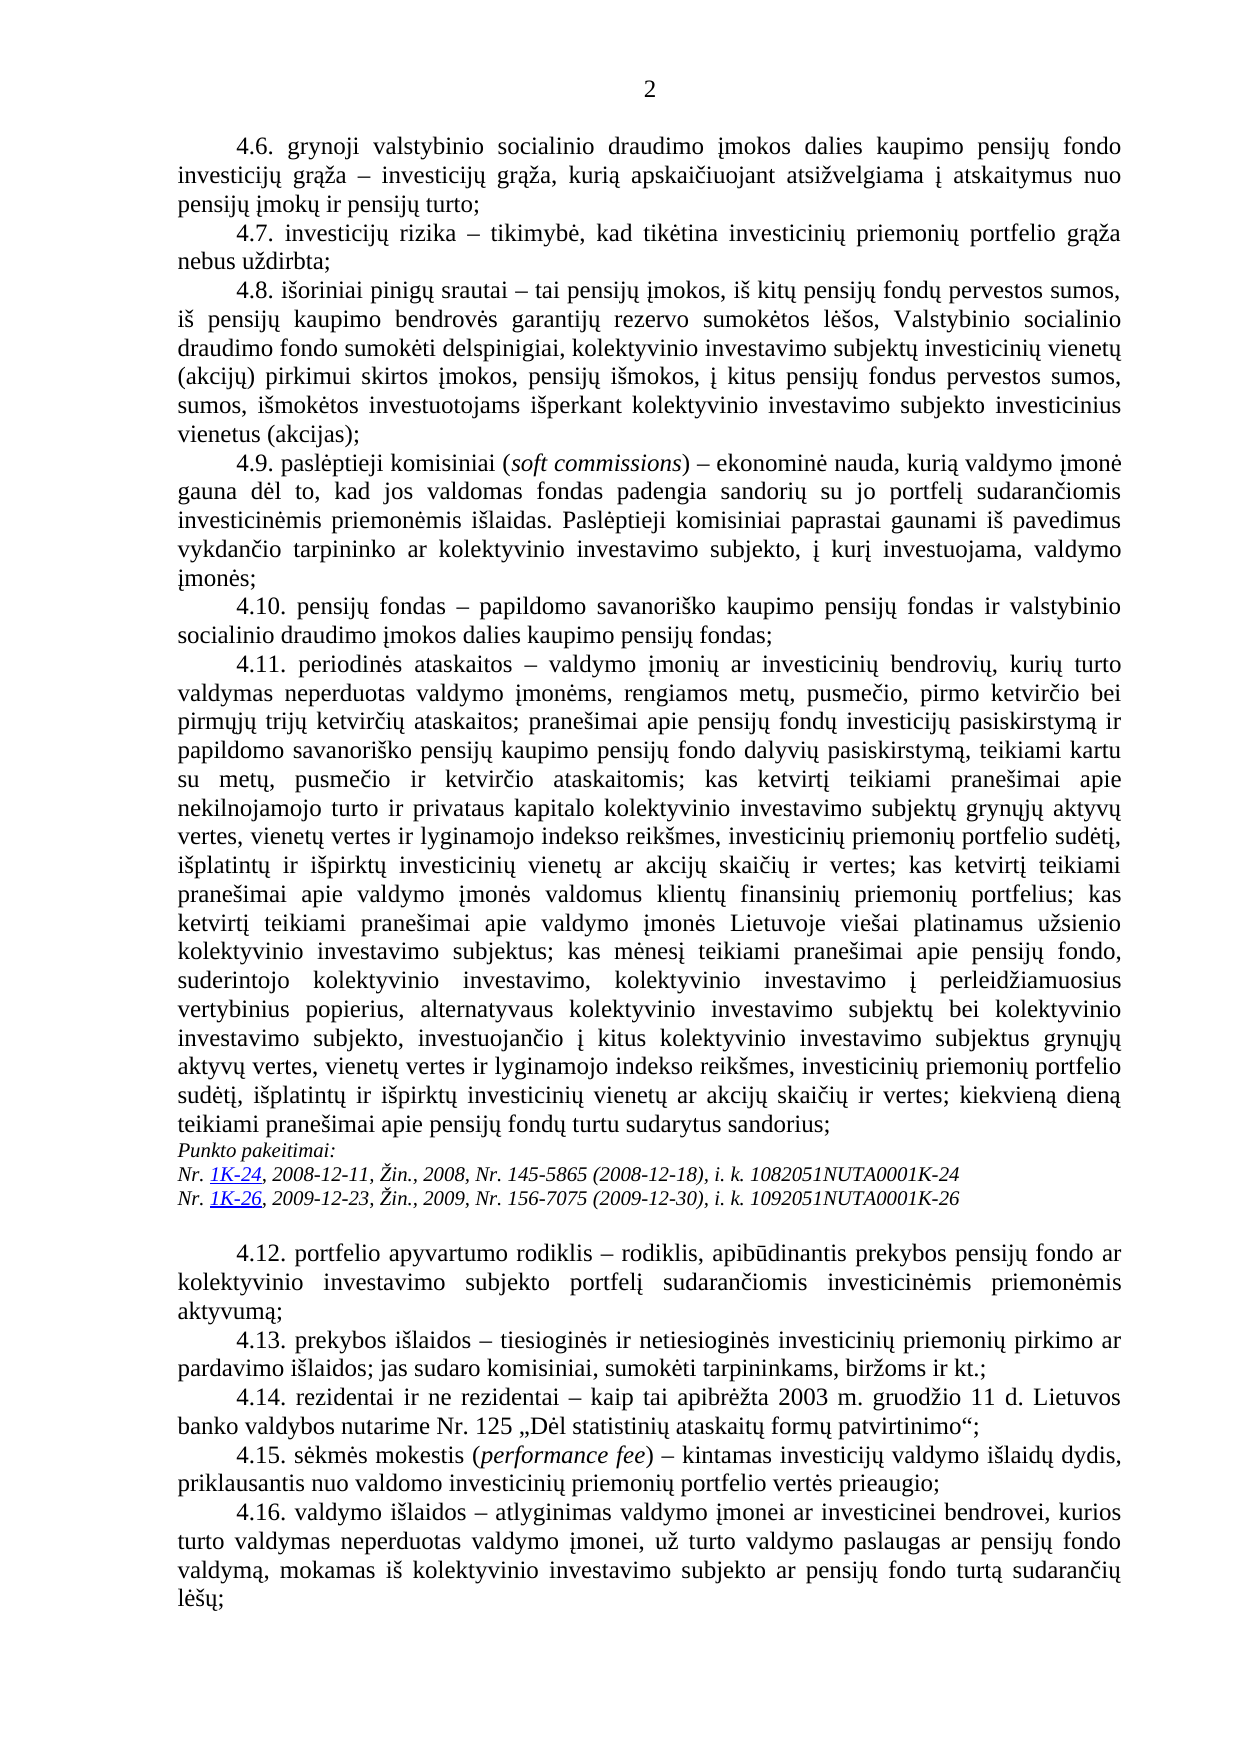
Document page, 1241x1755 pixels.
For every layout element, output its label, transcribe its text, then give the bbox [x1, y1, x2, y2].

text 4.15. sėkmės mokestis (performance fee) – kintamas investicijų valdymo išlaidų dydis, priklausantis nuo valdomo investicinių priemonių portfelio vertės prieaugio; [177, 1440, 1122, 1497]
text 4.9. paslėptieji komisiniai (soft commissions) – ekonominė nauda, kurią valdymo įmonė gauna dėl to, kad jos valdomas fondas padengia sandorių su jo portfelį sudarančiomis investicinėmis priemonėmis išlaidas. Paslėptieji komisiniai paprastai gaunami iš pavedimus vykdančio tarpininko ar kolektyvinio investavimo subjekto, į kurį investuojama, valdymo įmonės; [177, 448, 1122, 591]
text Nr. 1K-26, 2009-12-23, Žin., 2009, Nr. 156-7075 (2009-12-30), i. k. 1092051NUTA0001K-26 [177, 1186, 1122, 1210]
text Punkto pakeitimai: [177, 1138, 1122, 1162]
text Nr. 1K-24, 2008-12-11, Žin., 2008, Nr. 145-5865 (2008-12-18), i. k. 1082051NUTA0001K-24 [177, 1162, 1122, 1186]
text 4.11. periodinės ataskaitos – valdymo įmonių ar investicinių bendrovių, kurių turto valdymas neperduotas valdymo įmonėms, rengiamos metų, pusmečio, pirmo ketvirčio bei pirmųjų trijų ketvirčių ataskaitos; pranešimai apie pensijų fondų investicijų pasiskirstymą ir papildomo savanoriško pensijų kaupimo pensijų fondo dalyvių pasiskirstymą, teikiami kartu su metų, pusmečio ir ketvirčio ataskaitomis; kas ketvirtį teikiami pranešimai apie nekilnojamojo turto ir privataus kapitalo kolektyvinio investavimo subjektų grynųjų aktyvų vertes, vienetų vertes ir lyginamojo indekso reikšmes, investicinių priemonių portfelio sudėtį, išplatintų ir išpirktų investicinių vienetų ar akcijų skaičių ir vertes; kas ketvirtį teikiami pranešimai apie valdymo įmonės valdomus klientų finansinių priemonių portfelius; kas ketvirtį teikiami pranešimai apie valdymo įmonės Lietuvoje viešai platinamus užsienio kolektyvinio investavimo subjektus; kas mėnesį teikiami pranešimai apie pensijų fondo, suderintojo kolektyvinio investavimo, kolektyvinio investavimo į perleidžiamuosius vertybinius popierius, alternatyvaus kolektyvinio investavimo subjektų bei kolektyvinio investavimo subjekto, investuojančio į kitus kolektyvinio investavimo subjektus grynųjų aktyvų vertes, vienetų vertes ir lyginamojo indekso reikšmes, investicinių priemonių portfelio sudėtį, išplatintų ir išpirktų investicinių vienetų ar akcijų skaičių ir vertes; kiekvieną dieną teikiami pranešimai apie pensijų fondų turtu sudarytus sandorius; [177, 649, 1122, 1138]
text 4.13. prekybos išlaidos – tiesioginės ir netiesioginės investicinių priemonių pirkimo ar pardavimo išlaidos; jas sudaro komisiniai, sumokėti tarpininkams, biržoms ir kt.; [177, 1325, 1122, 1382]
text 4.14. rezidentai ir ne rezidentai – kaip tai apibrėžta 2003 m. gruodžio 11 d. Lietuvos banko valdybos nutarime Nr. 125 „Dėl statistinių ataskaitų formų patvirtinimo“; [177, 1382, 1122, 1440]
text 4.6. grynoji valstybinio socialinio draudimo įmokos dalies kaupimo pensijų fondo investicijų grąža – investicijų grąža, kurią apskaičiuojant atsižvelgiama į atskaitymus nuo pensijų įmokų ir pensijų turto; [177, 131, 1122, 218]
text 4.12. portfelio apyvartumo rodiklis – rodiklis, apibūdinantis prekybos pensijų fondo ar kolektyvinio investavimo subjekto portfelį sudarančiomis investicinėmis priemonėmis aktyvumą; [177, 1238, 1122, 1325]
text 4.8. išoriniai pinigų srautai – tai pensijų įmokos, iš kitų pensijų fondų pervestos sumos, iš pensijų kaupimo bendrovės garantijų rezervo sumokėtos lėšos, Valstybinio socialinio draudimo fondo sumokėti delspinigiai, kolektyvinio investavimo subjektų investicinių vienetų (akcijų) pirkimui skirtos įmokos, pensijų išmokos, į kitus pensijų fondus pervestos sumos, sumos, išmokėtos investuotojams išperkant kolektyvinio investavimo subjekto investicinius vienetus (akcijas); [177, 275, 1122, 448]
text 4.10. pensijų fondas – papildomo savanoriško kaupimo pensijų fondas ir valstybinio socialinio draudimo įmokos dalies kaupimo pensijų fondas; [177, 591, 1122, 649]
text 4.16. valdymo išlaidos – atlyginimas valdymo įmonei ar investicinei bendrovei, kurios turto valdymas neperduotas valdymo įmonei, už turto valdymo paslaugas ar pensijų fondo valdymą, mokamas iš kolektyvinio investavimo subjekto ar pensijų fondo turtą sudarančių lėšų; [177, 1497, 1122, 1612]
text 4.7. investicijų rizika – tikimybė, kad tikėtina investicinių priemonių portfelio grąža nebus uždirbta; [177, 218, 1122, 275]
